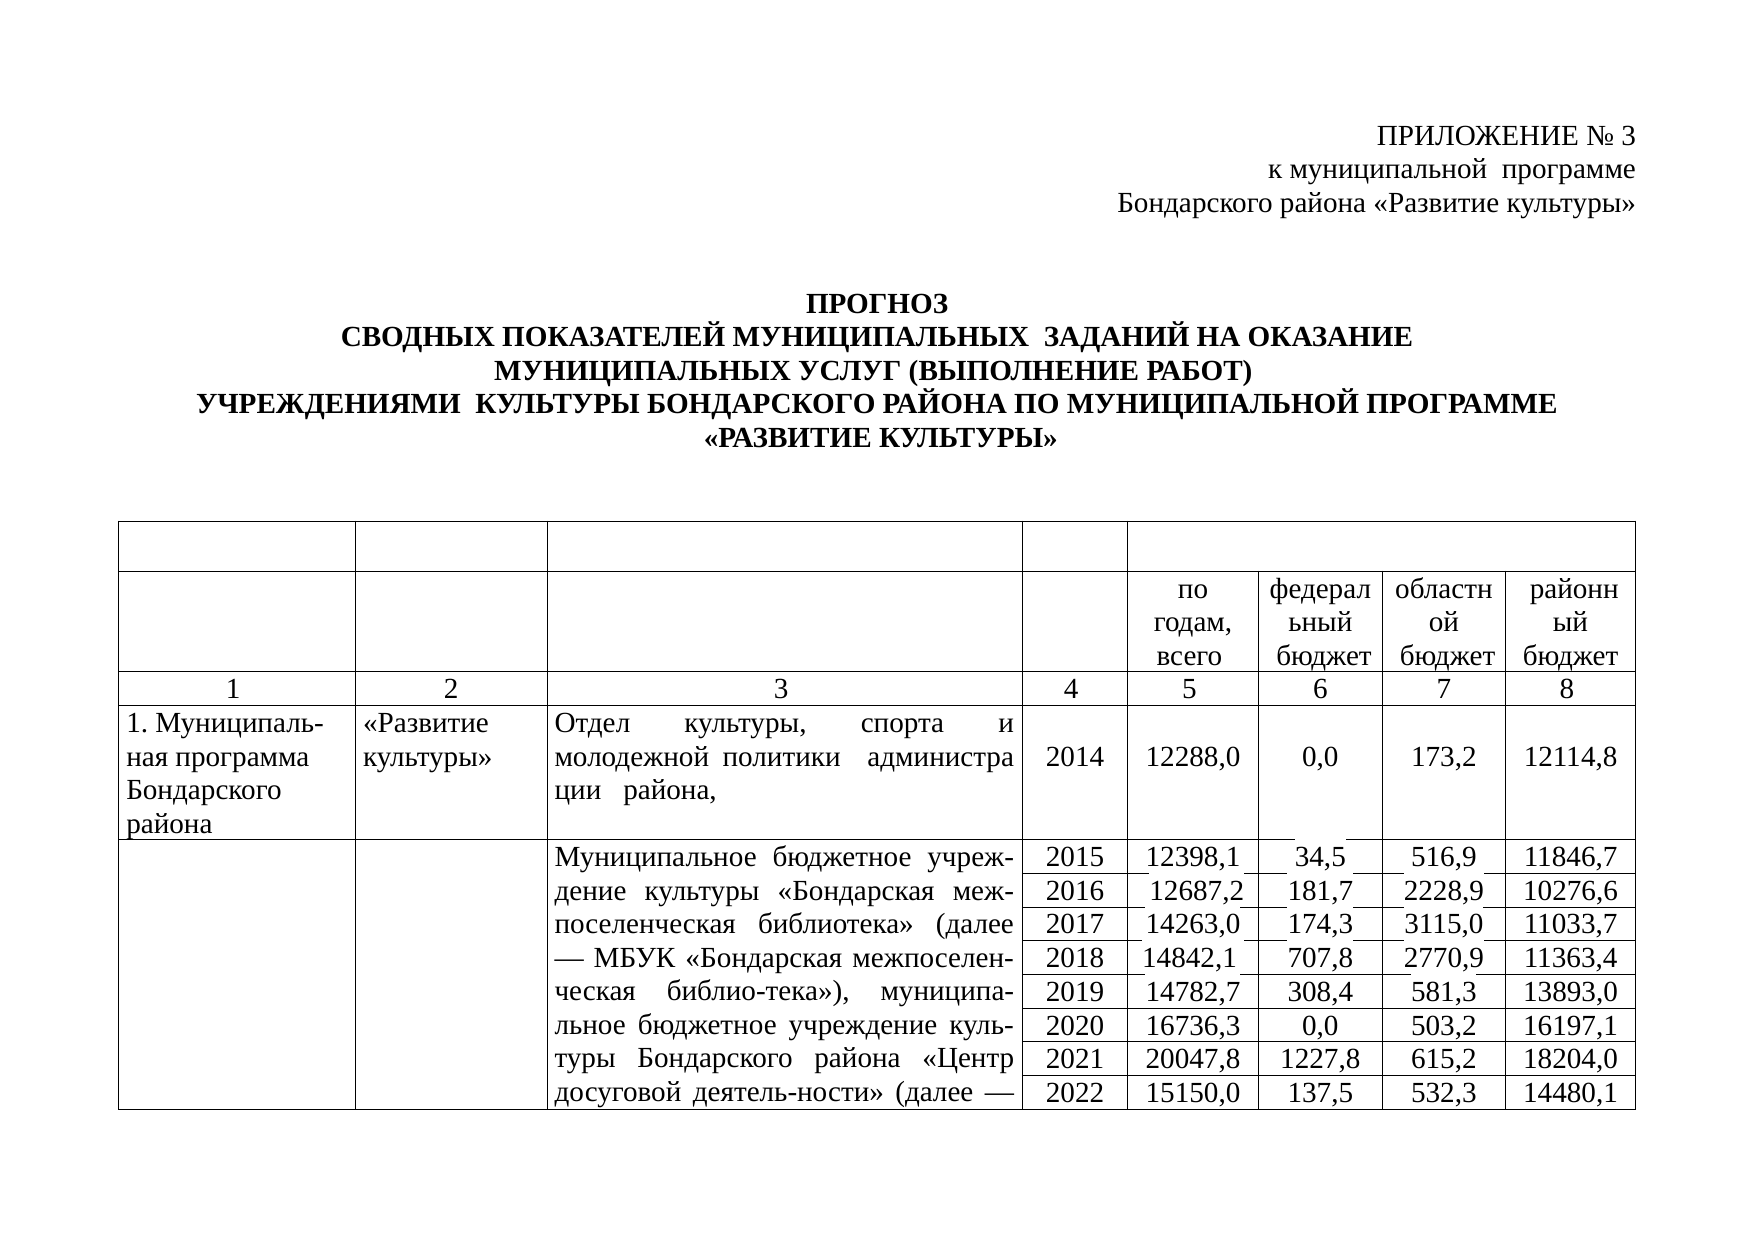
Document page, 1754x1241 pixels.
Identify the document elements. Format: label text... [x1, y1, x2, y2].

table_cell 13893,0 [1506, 975, 1635, 1007]
table_cell 2014 [1023, 706, 1127, 839]
table_cell 308,4 [1259, 975, 1382, 1007]
table_cell 11363,4 [1506, 941, 1635, 974]
table_header [119, 522, 355, 571]
table_cell районный бюджет [1506, 572, 1635, 671]
table_cell 615,2 [1383, 1042, 1505, 1075]
table_cell [119, 840, 355, 1108]
table_header [548, 522, 1022, 571]
table_cell «Развитие культуры» [356, 706, 547, 839]
table_cell областной бюджет [1383, 572, 1505, 671]
table_cell 7 [1383, 672, 1505, 705]
text к муниципальной программе [118, 152, 1636, 185]
table_cell 532,3 [1383, 1076, 1505, 1108]
table_cell 2016 [1023, 874, 1127, 907]
table_cell 2770,9 [1383, 941, 1505, 974]
table_cell 0,0 [1259, 706, 1382, 839]
table_cell 20047,8 [1128, 1042, 1258, 1075]
table_cell 14842,1 [1128, 941, 1258, 974]
table_cell 503,2 [1383, 1009, 1505, 1041]
table_cell 14480,1 [1506, 1076, 1635, 1108]
table_cell [119, 572, 355, 671]
table_cell 4 [1023, 672, 1127, 705]
table_cell 2 [356, 672, 547, 705]
table_cell 2020 [1023, 1009, 1127, 1041]
table_cell 18204,0 [1506, 1042, 1635, 1075]
text СВОДНЫХ ПОКАЗАТЕЛЕЙ МУНИЦИПАЛЬНЫХ ЗАДАНИЙ НА ОКАЗАНИЕ [118, 319, 1636, 353]
table_cell 10276,6 [1506, 874, 1635, 907]
table_cell 516,9 [1383, 840, 1505, 873]
table_cell по годам, всего [1128, 572, 1258, 671]
table_cell [548, 572, 1022, 671]
text УЧРЕЖДЕНИЯМИ КУЛЬТУРЫ БОНДАРСКОГО РАЙОНА ПО МУНИЦИПАЛЬНОЙ ПРОГРАММЕ [118, 386, 1636, 420]
table_cell 1. Муниципаль-ная программа Бондарского района [119, 706, 355, 839]
table_cell 2022 [1023, 1076, 1127, 1108]
table_cell 2017 [1023, 908, 1127, 940]
table_cell 2019 [1023, 975, 1127, 1007]
table_cell 16197,1 [1506, 1009, 1635, 1041]
table_cell 15150,0 [1128, 1076, 1258, 1108]
table_cell 14263,0 [1128, 908, 1258, 940]
table_cell 0,0 [1259, 1009, 1382, 1041]
table_header [1023, 522, 1127, 571]
text «РАЗВИТИЕ КУЛЬТУРЫ» [118, 420, 1636, 453]
table_cell 12114,8 [1506, 706, 1635, 839]
table_cell 2228,9 [1383, 874, 1505, 907]
table_cell [356, 840, 547, 1108]
table_cell [356, 572, 547, 671]
table_cell 181,7 [1259, 874, 1382, 907]
table_cell 11033,7 [1506, 908, 1635, 940]
text МУНИЦИПАЛЬНЫХ УСЛУГ (ВЫПОЛНЕНИЕ РАБОТ) [118, 353, 1636, 386]
table_cell 16736,3 [1128, 1009, 1258, 1041]
table_cell 12288,0 [1128, 706, 1258, 839]
table_cell 137,5 [1259, 1076, 1382, 1108]
table_cell 12687,2 [1128, 874, 1258, 907]
table_cell 2015 [1023, 840, 1127, 873]
table_header [1128, 522, 1635, 571]
table_header [356, 522, 547, 571]
table_cell [1023, 572, 1127, 671]
text Бондарского района «Развитие культуры» [118, 185, 1636, 219]
table_cell 174,3 [1259, 908, 1382, 940]
table_cell 581,3 [1383, 975, 1505, 1007]
table_cell 173,2 [1383, 706, 1505, 839]
table_cell 707,8 [1259, 941, 1382, 974]
table_cell 12398,1 [1128, 840, 1258, 873]
table_cell 2021 [1023, 1042, 1127, 1075]
table_cell 3115,0 [1383, 908, 1505, 940]
table_cell 8 [1506, 672, 1635, 705]
text ПРИЛОЖЕНИЕ № 3 [118, 118, 1636, 152]
table_cell Отдел культуры, спорта и молодежной политики администра ции района, [548, 706, 1022, 839]
table_cell 5 [1128, 672, 1258, 705]
table_cell 6 [1259, 672, 1382, 705]
table_cell 34,5 [1259, 840, 1382, 873]
table_cell 11846,7 [1506, 840, 1635, 873]
table_cell 3 [548, 672, 1022, 705]
table_cell 14782,7 [1128, 975, 1258, 1007]
table_cell 2018 [1023, 941, 1127, 974]
table_cell 1 [119, 672, 355, 705]
text ПРОГНОЗ [118, 286, 1636, 319]
table_cell Муниципальное бюджетное учреж-дение культуры «Бондарская меж-поселенческая библиотека» (далее — МБУК «Бондарская межпоселен-ческая библио-тека»), муниципа-льное бюджетное учреждение куль-туры Бондарского района «Центр досуговой деятель-ности» (далее — [548, 840, 1022, 1108]
table_cell 1227,8 [1259, 1042, 1382, 1075]
table_cell федеральный бюджет [1259, 572, 1382, 671]
